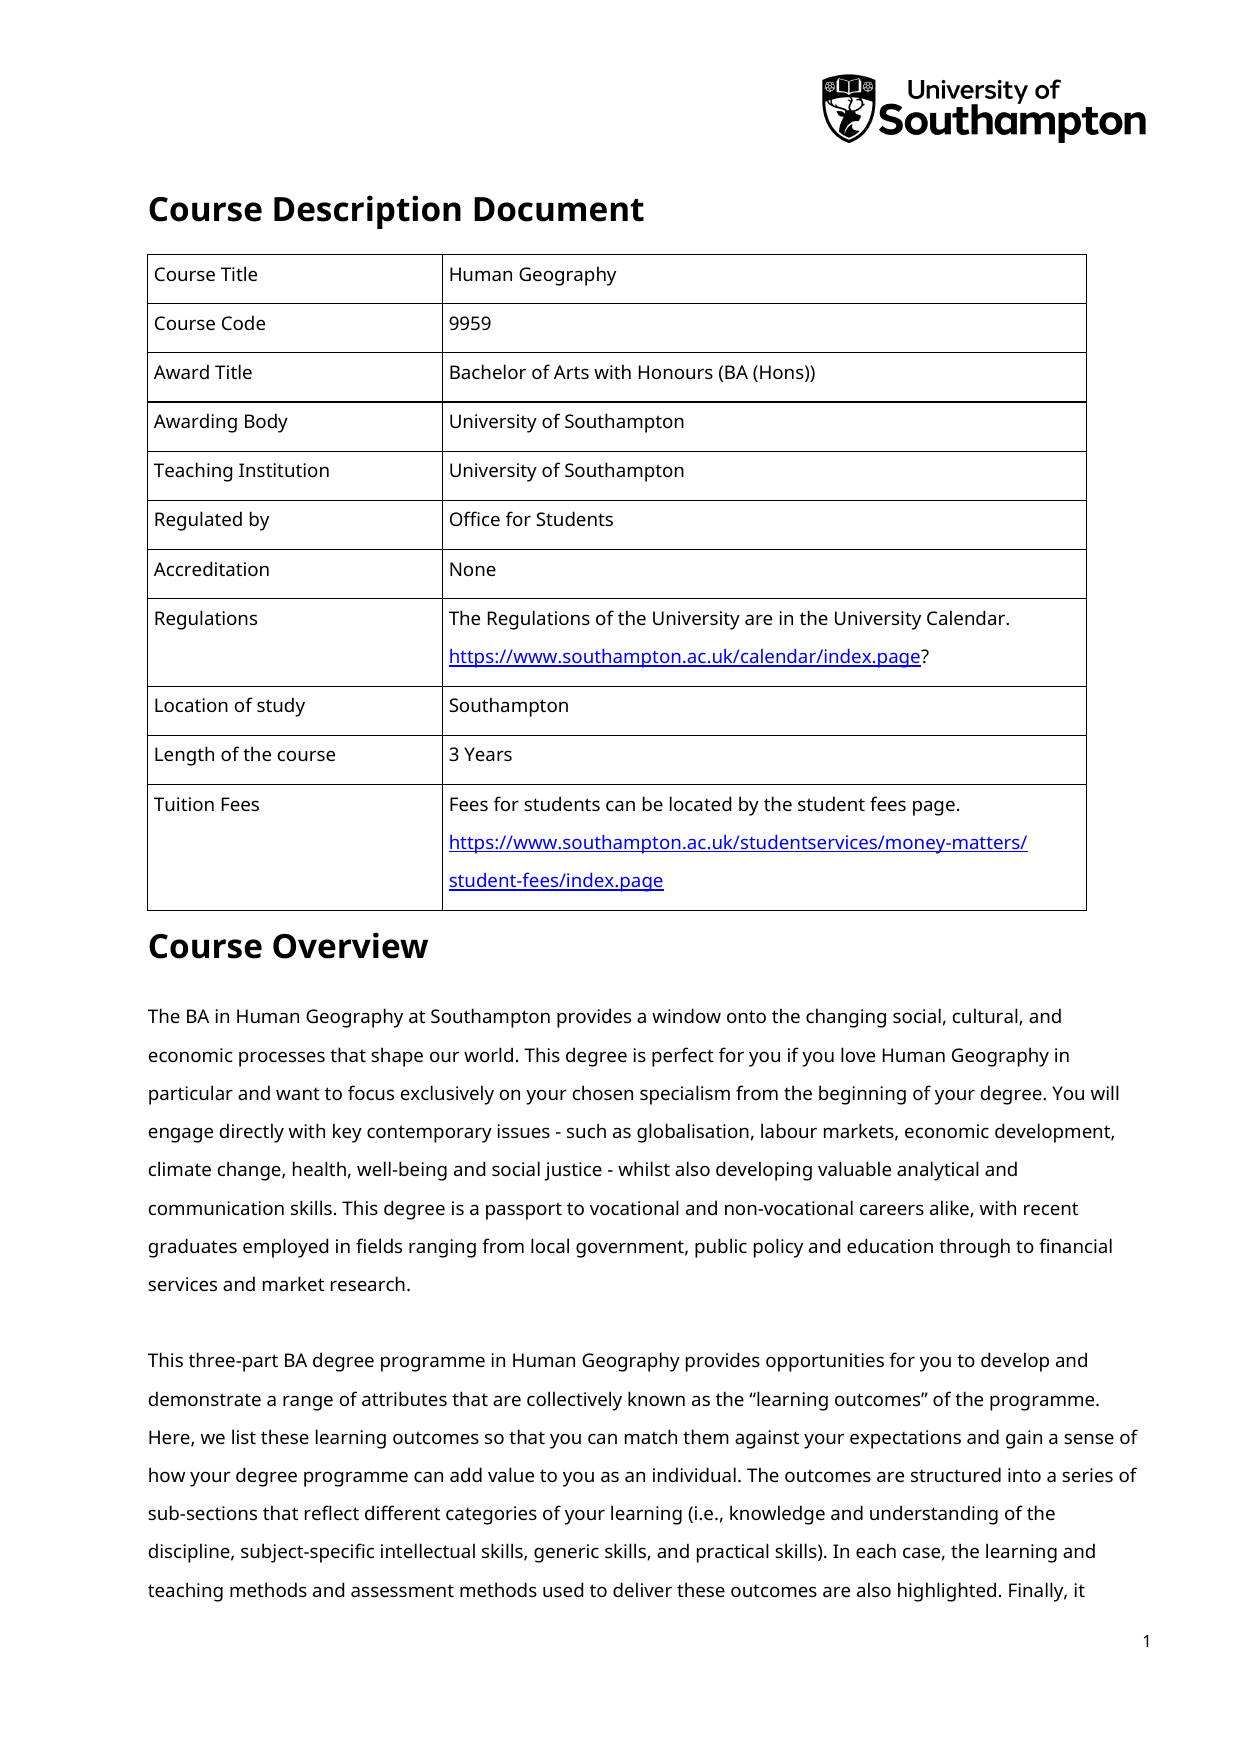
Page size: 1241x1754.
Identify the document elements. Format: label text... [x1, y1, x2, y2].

table_cell Regulated by [148, 501, 442, 549]
table_cell None [443, 550, 1086, 598]
text The BA in Human Geography at Southampton provides a window onto the changing social, cultural, and economic processes that shape our world. This degree is perfect for you if you love Human Geography in particular and want to focus exclusively on your chosen specialism from the beginning of your degree. You will engage directly with key contemporary issues - such as globalisation, labour markets, economic development, climate change, health, well-being and social justice - whilst also developing valuable analytical and communication skills. This degree is a passport to vocational and non-vocational careers alike, with recent graduates employed in fields ranging from local government, public policy and education through to financial services and market research. This three-part BA degree programme in Human Geography provides opportunities for you to develop and demonstrate a range of attributes that are collectively known as the “learning outcomes” of the programme. Here, we list these learning outcomes so that you can match them against your expectations and gain a sense of how your degree programme can add value to you as an individual. The outcomes are structured into a series of sub-sections that reflect different categories of your learning (i.e., knowledge and understanding of the discipline, subject-specific intellectual skills, generic skills, and practical skills). In each case, the learning and teaching methods and assessment methods used to deliver these outcomes are also highlighted. Finally, it [148, 1004, 1145, 1603]
table_cell Length of the course [148, 736, 442, 784]
table_cell Teaching Institution [148, 452, 442, 500]
table_cell Award Title [148, 353, 442, 401]
table_cell Southampton [443, 687, 1086, 735]
table_cell Office for Students [443, 501, 1086, 549]
table_cell The Regulations of the University are in the University Calendar. https://www.southampton.ac.uk/calendar/index.page? [443, 599, 1086, 686]
table_cell Fees for students can be located by the student fees page. https://www.southampton.ac.uk/studentservices/money-matters/student-fees/index.page [443, 785, 1086, 909]
table_cell Regulations [148, 599, 442, 686]
table_cell Location of study [148, 687, 442, 735]
table_header Human Geography [443, 255, 1086, 303]
table_cell University of Southampton [443, 403, 1086, 451]
subtitle Course Overview [148, 923, 1152, 968]
table_header Course Title [148, 255, 442, 303]
table_cell University of Southampton [443, 452, 1086, 500]
table_cell 9959 [443, 304, 1086, 352]
table_cell Tuition Fees [148, 785, 442, 909]
table_cell 3 Years [443, 736, 1086, 784]
subtitle Course Description Document [148, 186, 1152, 231]
table_cell Course Code [148, 304, 442, 352]
table_cell Awarding Body [148, 403, 442, 451]
table_cell Accreditation [148, 550, 442, 598]
table_cell Bachelor of Arts with Honours (BA (Hons)) [443, 353, 1086, 401]
